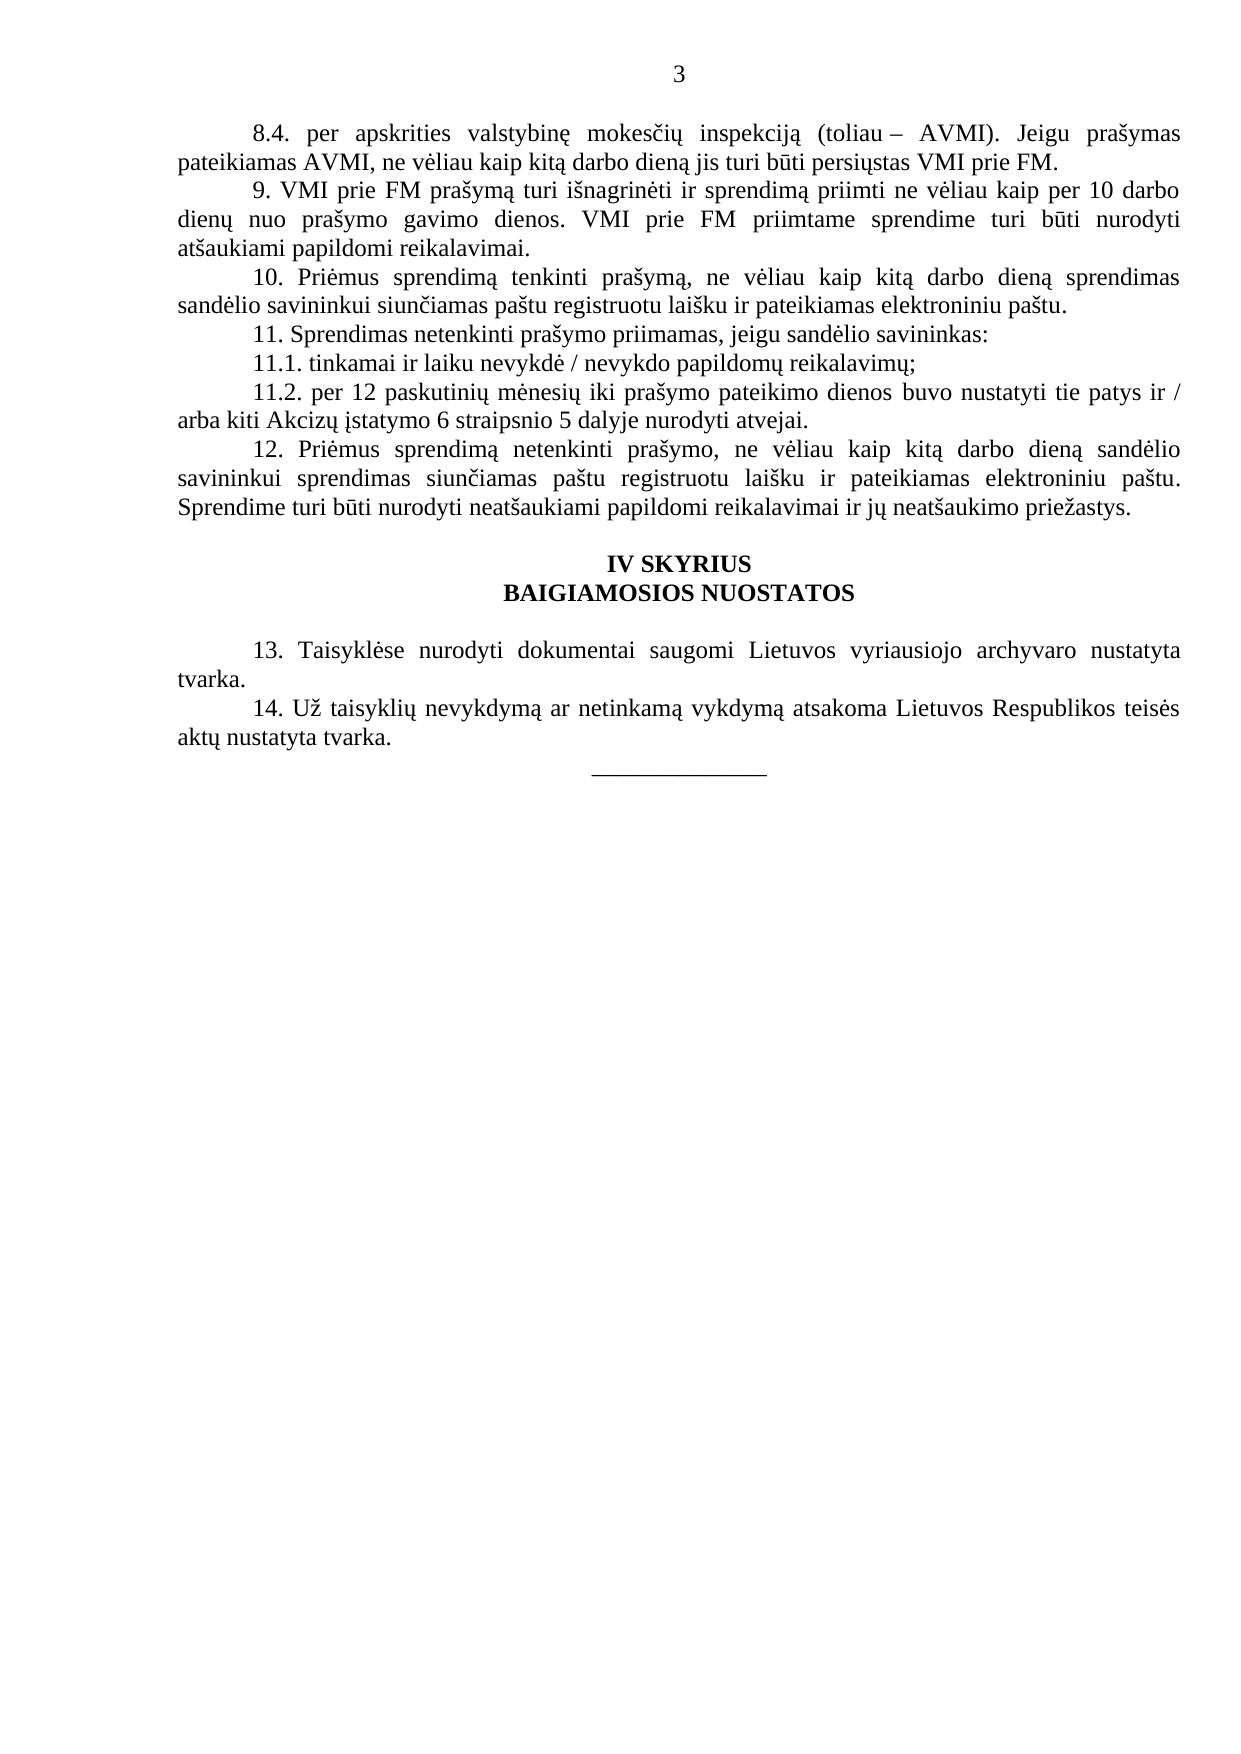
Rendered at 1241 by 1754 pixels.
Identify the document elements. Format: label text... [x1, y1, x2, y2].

text ______________ [177, 751, 1181, 779]
text 14. Už taisyklių nevykdymą ar netinkamą vykdymą atsakoma Lietuvos Respublikos teisės aktų nustatyta tvarka. [177, 693, 1181, 751]
text 10. Priėmus sprendimą tenkinti prašymą, ne vėliau kaip kitą darbo dieną sprendimas sandėlio savininkui siunčiamas paštu registruotu laišku ir pateikiamas elektroniniu paštu. [177, 262, 1181, 319]
text 12. Priėmus sprendimą netenkinti prašymo, ne vėliau kaip kitą darbo dieną sandėlio savininkui sprendimas siunčiamas paštu registruotu laišku ir pateikiamas elektroniniu paštu. Sprendime turi būti nurodyti neatšaukiami papildomi reikalavimai ir jų neatšaukimo priežastys. [177, 434, 1181, 521]
text 9. VMI prie FM prašymą turi išnagrinėti ir sprendimą priimti ne vėliau kaip per 10 darbo dienų nuo prašymo gavimo dienos. VMI prie FM priimtame sprendime turi būti nurodyti atšaukiami papildomi reikalavimai. [177, 176, 1181, 262]
text IV SKYRIUS [177, 549, 1181, 578]
text 13. Taisyklėse nurodyti dokumentai saugomi Lietuvos vyriausiojo archyvaro nustatyta tvarka. [177, 636, 1181, 693]
text 11. Sprendimas netenkinti prašymo priimamas, jeigu sandėlio savininkas: [177, 319, 1181, 348]
text 11.2. per 12 paskutinių mėnesių iki prašymo pateikimo dienos buvo nustatyti tie patys ir / arba kiti Akcizų įstatymo 6 straipsnio 5 dalyje nurodyti atvejai. [177, 377, 1181, 434]
text 11.1. tinkamai ir laiku nevykdė / nevykdo papildomų reikalavimų; [177, 348, 1181, 377]
text 8.4. per apskrities valstybinę mokesčių inspekciją (toliau – AVMI). Jeigu prašymas pateikiamas AVMI, ne vėliau kaip kitą darbo dieną jis turi būti persiųstas VMI prie FM. [177, 118, 1181, 176]
text BAIGIAMOSIOS NUOSTATOS [177, 578, 1181, 607]
